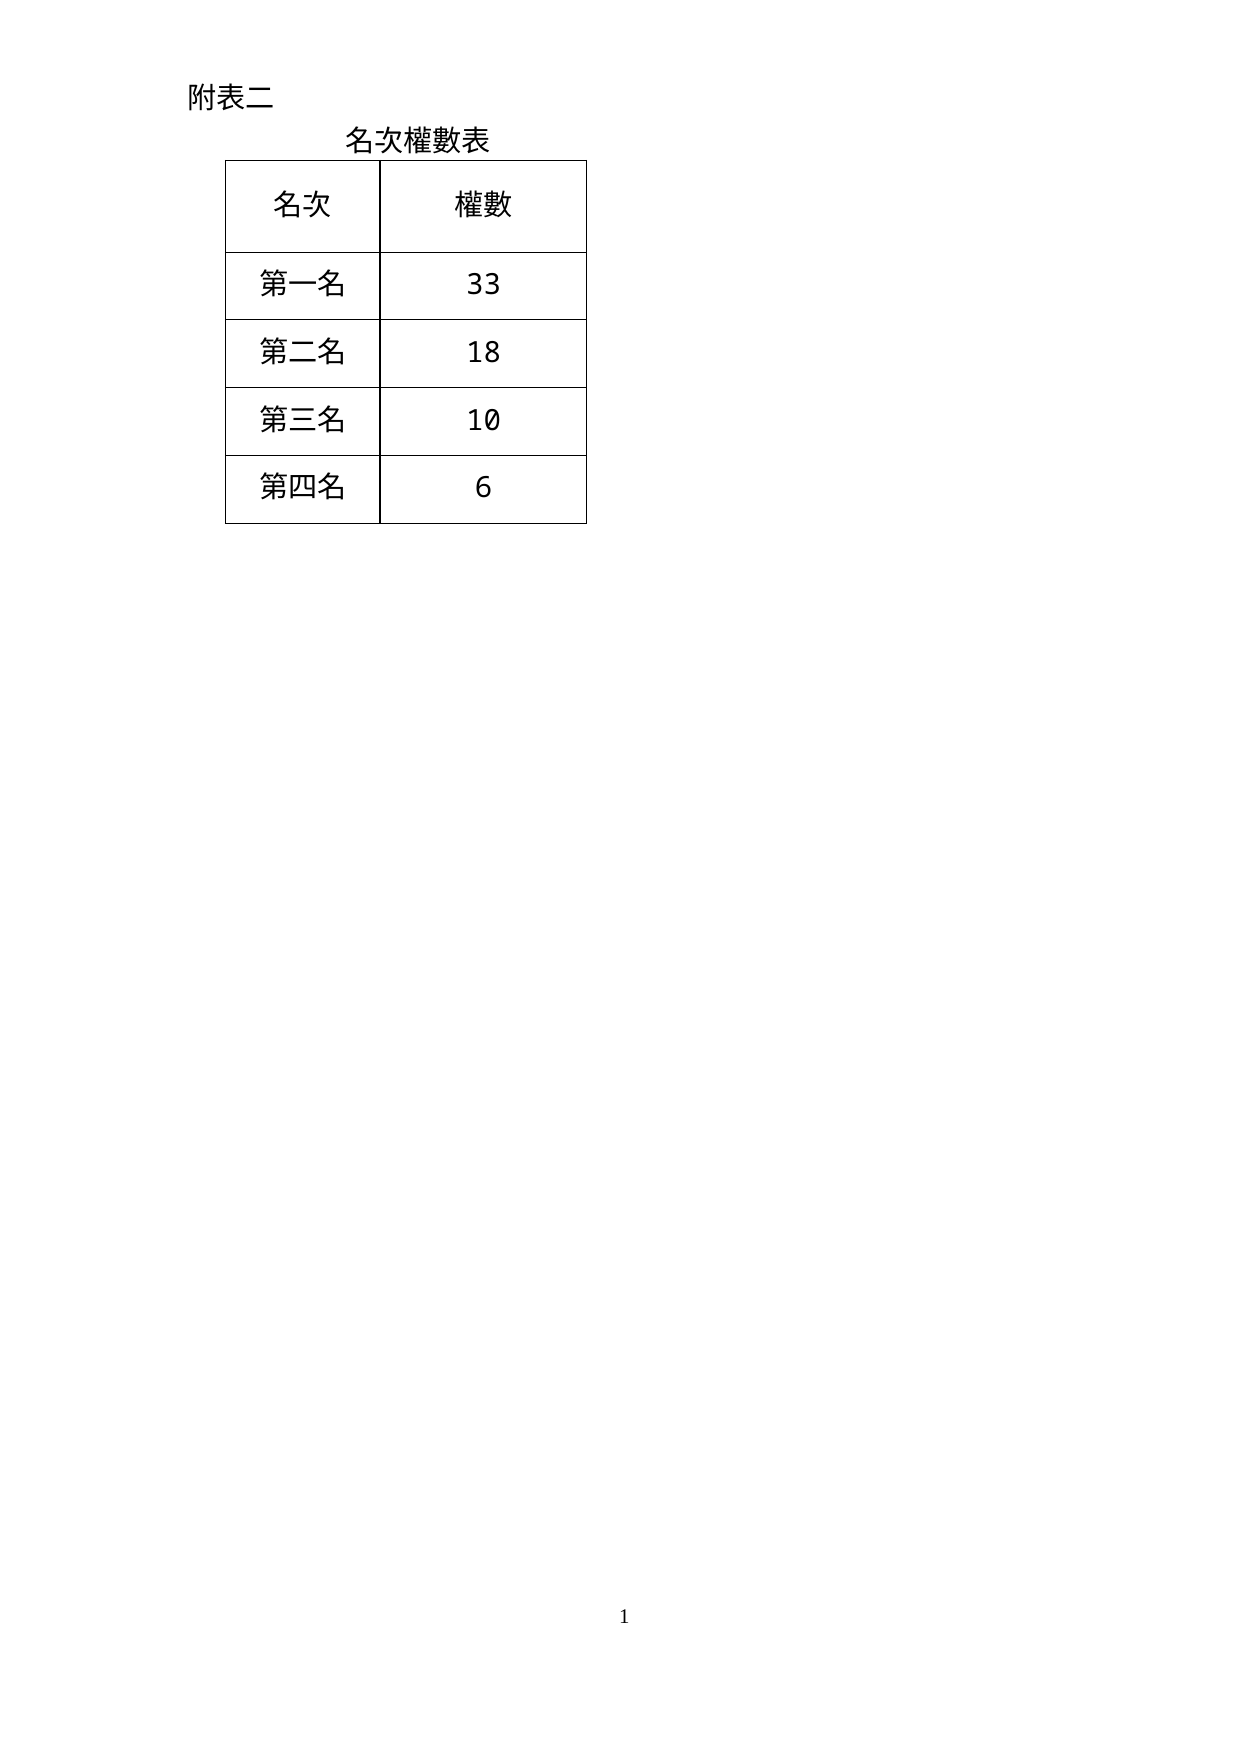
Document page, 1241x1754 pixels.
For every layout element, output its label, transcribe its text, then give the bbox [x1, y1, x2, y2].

table_cell 第一名 [226, 253, 379, 319]
text 附表二 [187, 75, 1053, 117]
table_header 名次 [226, 161, 379, 252]
text 名次權數表 [187, 117, 1053, 160]
table_cell 18 [381, 320, 586, 387]
table_cell 10 [381, 388, 586, 455]
table_cell 第四名 [226, 456, 379, 522]
table_cell 第二名 [226, 320, 379, 387]
table_header 權數 [381, 161, 586, 252]
table_cell 6 [381, 456, 586, 522]
table_cell 第三名 [226, 388, 379, 455]
table_cell 33 [381, 253, 586, 319]
